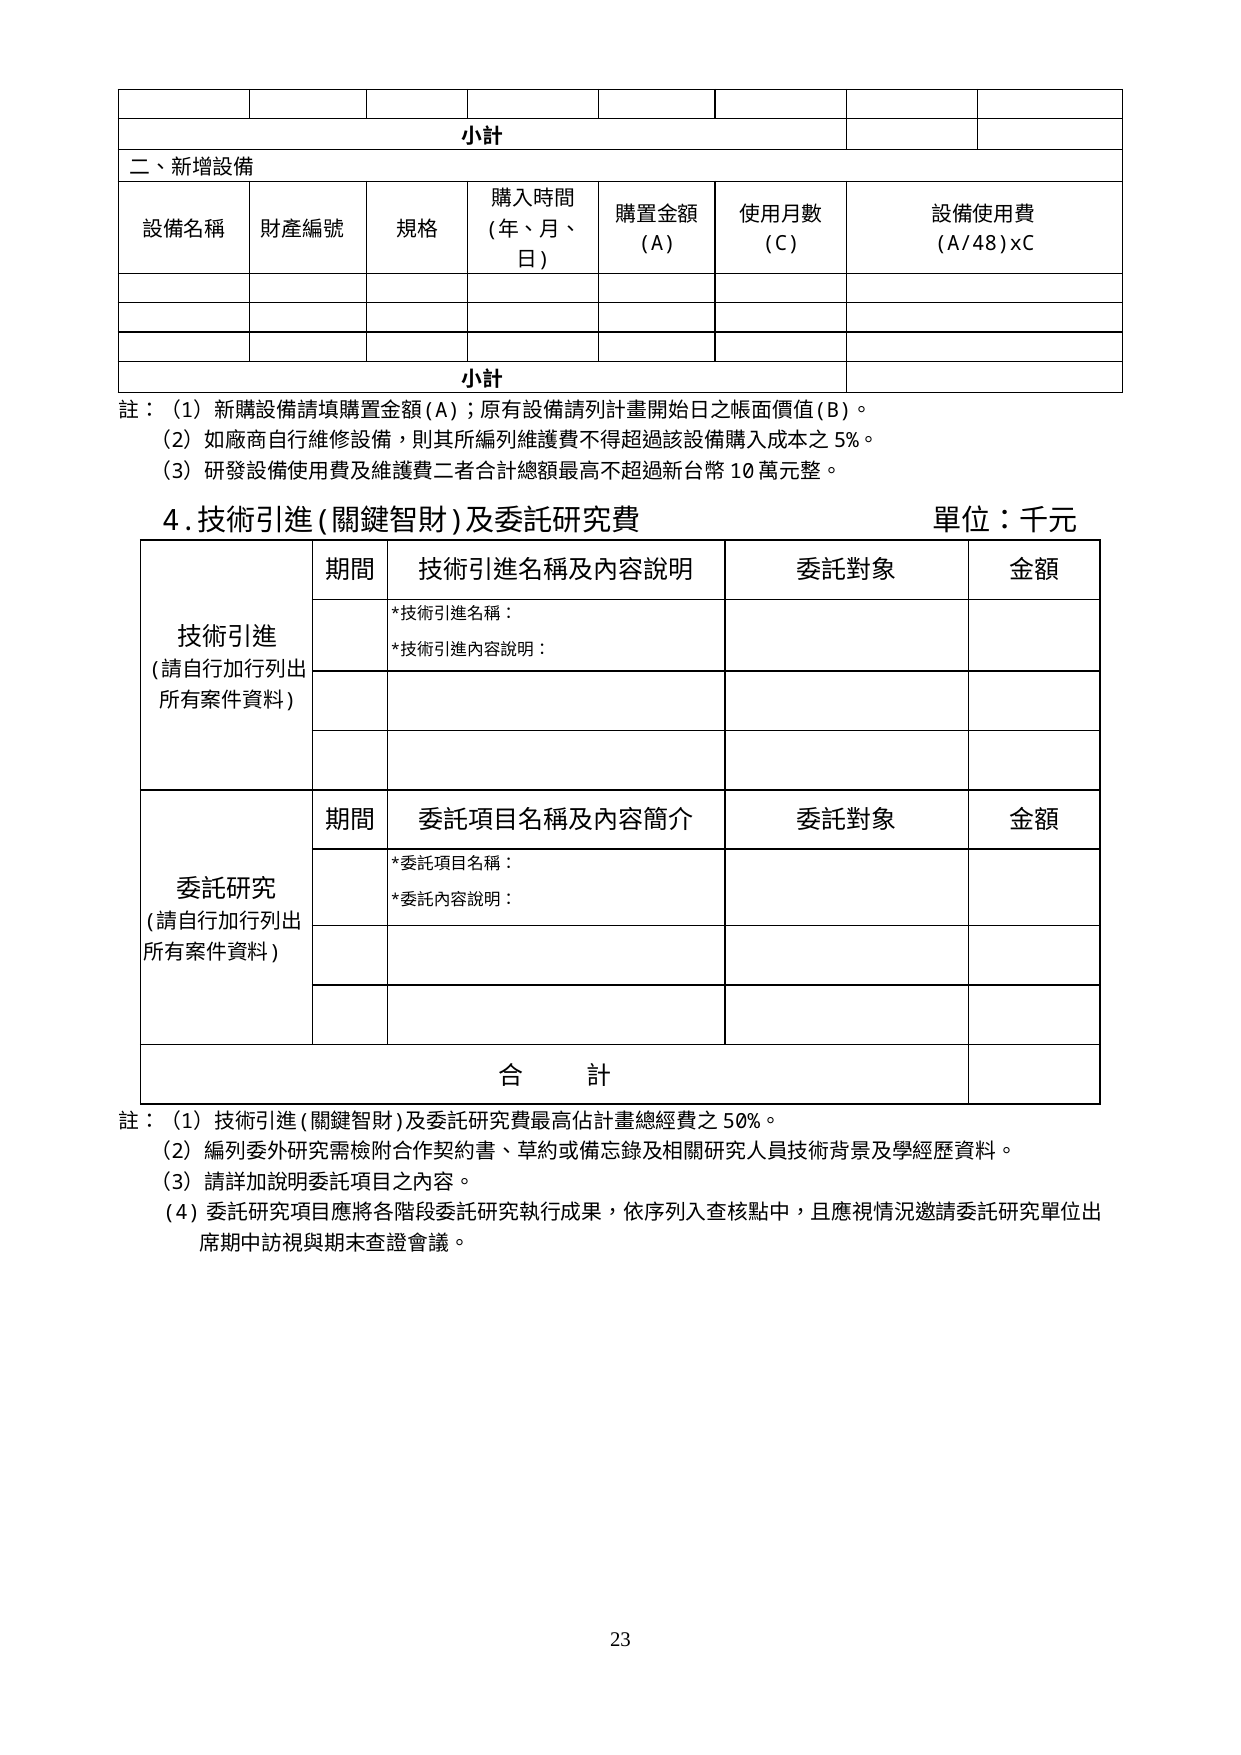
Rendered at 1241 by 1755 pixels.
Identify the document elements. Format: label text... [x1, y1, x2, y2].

table_cell [726, 731, 968, 789]
table_cell [468, 303, 598, 331]
table_cell [313, 986, 387, 1043]
table_header 技術引進名稱及內容說明 [388, 541, 724, 598]
table_cell 購置金額 (A) [599, 182, 714, 272]
text （3）請詳加說明委託項目之內容。 [150, 1165, 1122, 1195]
table_cell [119, 90, 249, 118]
table_cell 委託對象 [726, 791, 968, 848]
table_cell [716, 303, 846, 331]
text 註：（1）新購設備請填購置金額(A)；原有設備請列計畫開始日之帳面價值(B)。 [118, 393, 1122, 423]
table_cell [978, 119, 1122, 149]
table_cell [313, 850, 387, 925]
table_cell [726, 600, 968, 670]
table_cell 金額 [969, 791, 1099, 848]
table_cell 委託研究 (請自行加行列出所有案件資料) [141, 791, 312, 1043]
table_cell [313, 600, 387, 670]
table_cell [388, 672, 724, 729]
table_cell 規格 [367, 182, 467, 272]
table_cell [367, 274, 467, 302]
table_cell *委託項目名稱： *委託內容說明： [388, 850, 724, 925]
table_cell [250, 333, 366, 361]
table_cell 設備名稱 [119, 182, 249, 272]
table_cell [726, 926, 968, 984]
table_cell [716, 333, 846, 361]
table_cell [969, 986, 1099, 1043]
table_cell [313, 672, 387, 729]
table_cell [388, 986, 724, 1043]
table_cell 購入時間 (年、月、日) [468, 182, 598, 272]
table_cell [599, 333, 714, 361]
table_cell [969, 850, 1099, 925]
table_cell [367, 303, 467, 331]
table_cell 期間 [313, 791, 387, 848]
table_cell [599, 90, 714, 118]
table_cell [599, 303, 714, 331]
table_cell [119, 274, 249, 302]
text (4) 委託研究項目應將各階段委託研究執行成果，依序列入查核點中，且應視情況邀請委託研究單位出席期中訪視與期末查證會議。 [163, 1195, 1122, 1256]
table_cell [250, 303, 366, 331]
table_cell *技術引進名稱： *技術引進內容說明： [388, 600, 724, 670]
table_cell [599, 274, 714, 302]
table_cell 小計 [119, 362, 846, 392]
table_header 委託對象 [726, 541, 968, 598]
table_cell [716, 90, 846, 118]
text 4.技術引進(關鍵智財)及委託研究費 單位：千元 [162, 497, 1122, 539]
table_cell [716, 274, 846, 302]
table_header 期間 [313, 541, 387, 598]
table_cell [969, 672, 1099, 729]
table_cell 委託項目名稱及內容簡介 [388, 791, 724, 848]
table_cell [388, 731, 724, 789]
table_cell [119, 333, 249, 361]
text （2）如廠商自行維修設備，則其所編列維護費不得超過該設備購入成本之5%。 [118, 423, 1122, 454]
table_cell [119, 303, 249, 331]
table_cell 設備使用費 (A/48)xC [847, 182, 1122, 272]
table_cell 使用月數 (C) [716, 182, 846, 272]
table_header 金額 [969, 541, 1099, 598]
table_cell [250, 90, 366, 118]
table_cell [468, 90, 598, 118]
table_cell 小計 [119, 119, 846, 149]
table_cell [978, 90, 1122, 118]
table_cell [726, 850, 968, 925]
table_cell [468, 274, 598, 302]
table_cell [969, 1045, 1099, 1103]
table_cell [847, 362, 1122, 392]
table_cell [969, 731, 1099, 789]
text （3）研發設備使用費及維護費二者合計總額最高不超過新台幣10萬元整。 [118, 454, 1122, 484]
table_cell [468, 333, 598, 361]
table_cell [847, 303, 1122, 331]
table_cell 二、新增設備 [119, 150, 1122, 181]
table_cell [969, 926, 1099, 984]
table_cell [847, 90, 977, 118]
table_cell [847, 333, 1122, 361]
table_cell 合 計 [141, 1045, 968, 1103]
table_cell [726, 672, 968, 729]
table_cell [367, 333, 467, 361]
table_cell [367, 90, 467, 118]
text 註：（1）技術引進(關鍵智財)及委託研究費最高佔計畫總經費之50%。 [118, 1104, 1122, 1135]
table_header 技術引進 (請自行加行列出所有案件資料) [141, 541, 312, 789]
table_cell [313, 926, 387, 984]
table_cell [847, 274, 1122, 302]
table_cell 財產編號 [250, 182, 366, 272]
table_cell [726, 986, 968, 1043]
table_cell [847, 119, 977, 149]
text （2）編列委外研究需檢附合作契約書、草約或備忘錄及相關研究人員技術背景及學經歷資料。 [150, 1135, 1122, 1165]
table_cell [313, 731, 387, 789]
table_cell [250, 274, 366, 302]
table_cell [969, 600, 1099, 670]
table_cell [388, 926, 724, 984]
